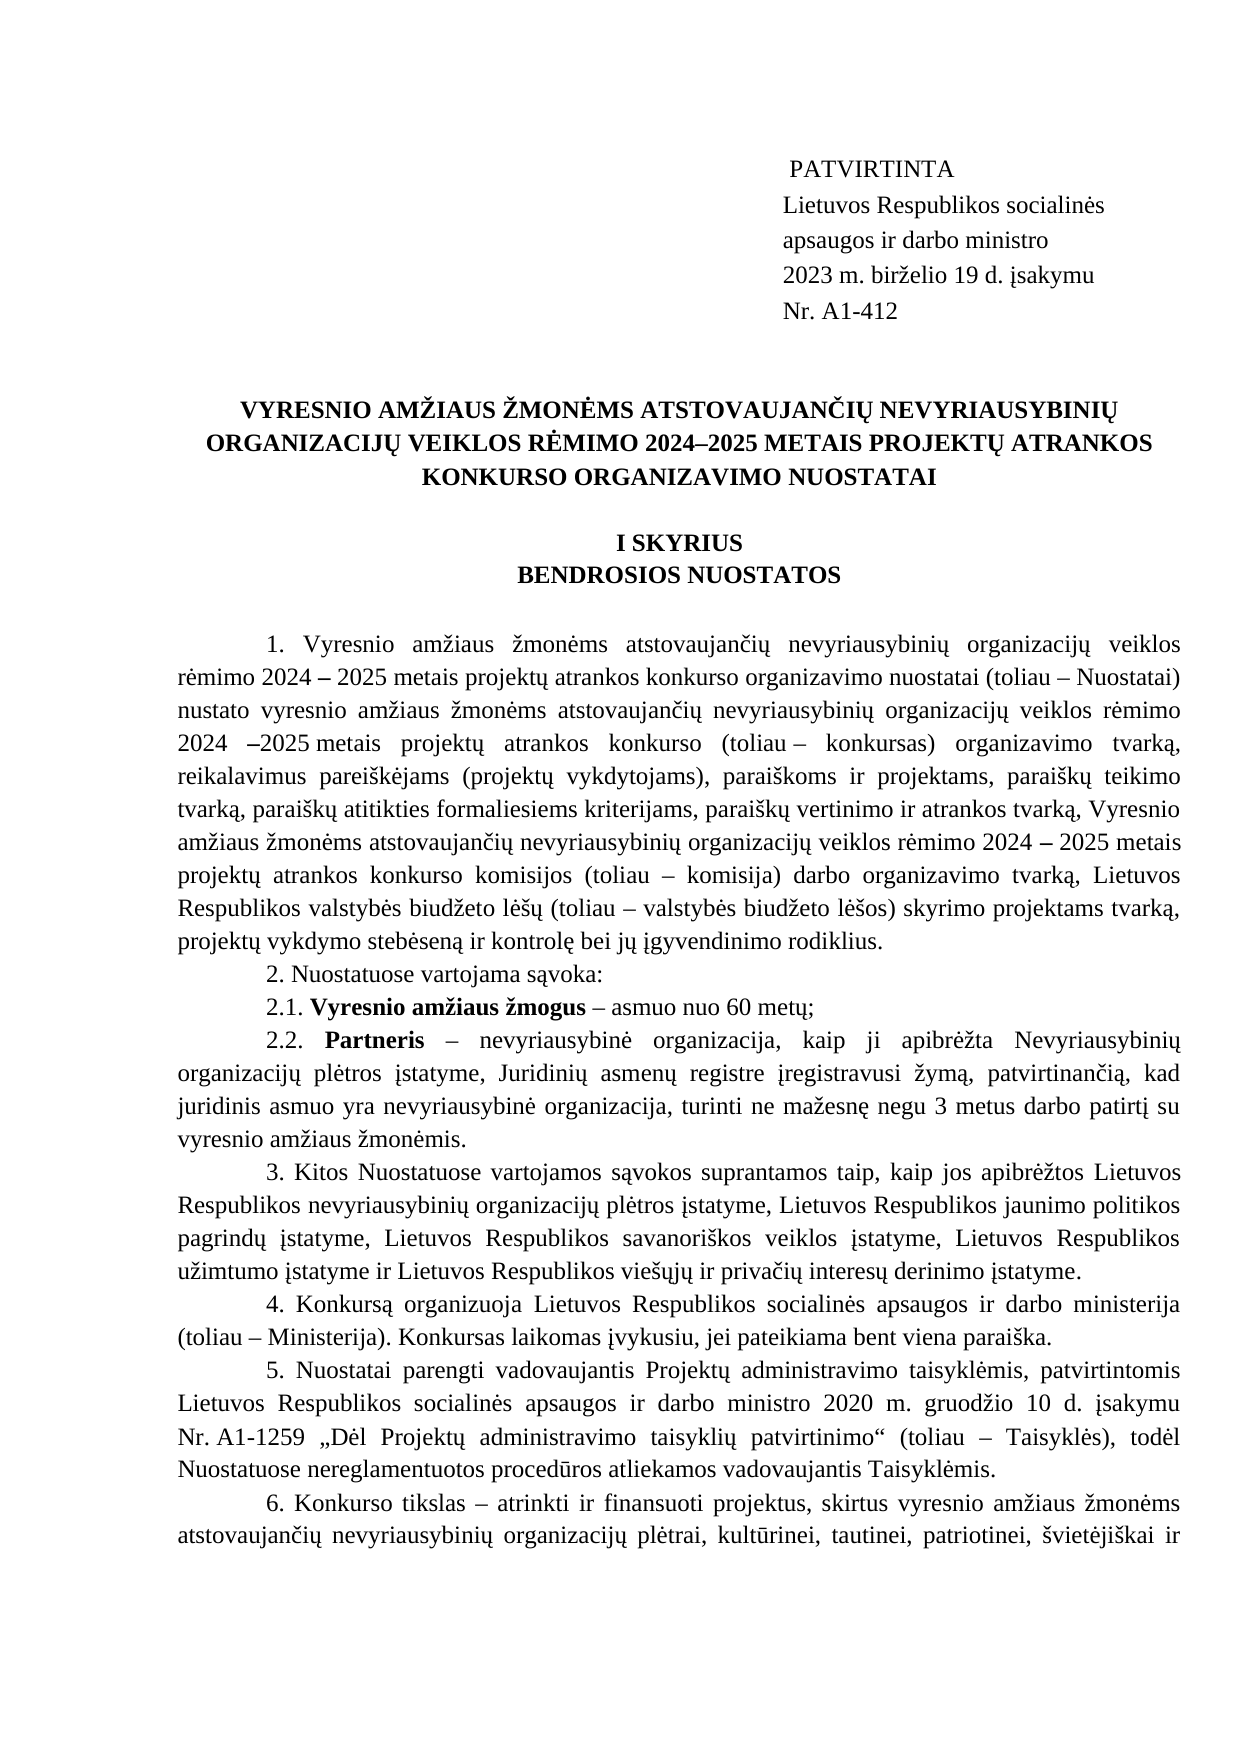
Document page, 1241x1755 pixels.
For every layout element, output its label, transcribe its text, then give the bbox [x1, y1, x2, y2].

subtitle VYRESNIO AMŽIAUS ŽMONĖMS ATSTOVAUJANČIŲ NEVYRIAUSYBINIŲ ORGANIZACIJŲ VEIKLOS RĖMIMO 2024–2025 METAIS PROJEKTŲ ATRANKOS KONKURSO ORGANIZAVIMO NUOSTATAI [177, 396, 1181, 490]
subtitle apsaugos ir darbo ministro [177, 218, 1181, 254]
subtitle BENDROSIOS NUOSTATOS [177, 561, 1181, 589]
text 4. Konkursą organizuoja Lietuvos Respublikos socialinės apsaugos ir darbo ministerija (toliau – Ministerija). Konkursas laikomas įvykusiu, jei pateikiama bent viena paraiška. [177, 1289, 1181, 1351]
subtitle I SKYRIUS [177, 528, 1181, 556]
text 2. Nuostatuose vartojama sąvoka: [177, 959, 1181, 988]
text 2023 m. birželio 19 d. įsakymu [177, 254, 1181, 289]
text Lietuvos Respublikos socialinės [177, 183, 1181, 218]
text PATVIRTINTA [177, 148, 1181, 183]
text 1. Vyresnio amžiaus žmonėms atstovaujančių nevyriausybinių organizacijų veiklos rėmimo 2024 – 2025 metais projektų atrankos konkurso organizavimo nuostatai (toliau – Nuostatai) nustato vyresnio amžiaus žmonėms atstovaujančių nevyriausybinių organizacijų veiklos rėmimo 2024 –2025 metais projektų atrankos konkurso (toliau – konkursas) organizavimo tvarką, reikalavimus pareiškėjams (projektų vykdytojams), paraiškoms ir projektams, paraiškų teikimo tvarką, paraiškų atitikties formaliesiems kriterijams, paraiškų vertinimo ir atrankos tvarką, Vyresnio amžiaus žmonėms atstovaujančių nevyriausybinių organizacijų veiklos rėmimo 2024 – 2025 metais projektų atrankos konkurso komisijos (toliau – komisija) darbo organizavimo tvarką, Lietuvos Respublikos valstybės biudžeto lėšų (toliau – valstybės biudžeto lėšos) skyrimo projektams tvarką, projektų vykdymo stebėseną ir kontrolę bei jų įgyvendinimo rodiklius. [177, 629, 1181, 955]
text 2.2. Partneris – nevyriausybinė organizacija, kaip ji apibrėžta Nevyriausybinių organizacijų plėtros įstatyme, Juridinių asmenų registre įregistravusi žymą, patvirtinančią, kad juridinis asmuo yra nevyriausybinė organizacija, turinti ne mažesnę negu 3 metus darbo patirtį su vyresnio amžiaus žmonėmis. [177, 1025, 1181, 1153]
text 6. Konkurso tikslas – atrinkti ir finansuoti projektus, skirtus vyresnio amžiaus žmonėms atstovaujančių nevyriausybinių organizacijų plėtrai, kultūrinei, tautinei, patriotinei, švietėjiškai ir [177, 1488, 1181, 1549]
text 3. Kitos Nuostatuose vartojamos sąvokos suprantamos taip, kaip jos apibrėžtos Lietuvos Respublikos nevyriausybinių organizacijų plėtros įstatyme, Lietuvos Respublikos jaunimo politikos pagrindų įstatyme, Lietuvos Respublikos savanoriškos veiklos įstatyme, Lietuvos Respublikos užimtumo įstatyme ir Lietuvos Respublikos viešųjų ir privačių interesų derinimo įstatyme. [177, 1157, 1181, 1285]
text 5. Nuostatai parengti vadovaujantis Projektų administravimo taisyklėmis, patvirtintomis Lietuvos Respublikos socialinės apsaugos ir darbo ministro 2020 m. gruodžio 10 d. įsakymu Nr. A1‑1259 „Dėl Projektų administravimo taisyklių patvirtinimo“ (toliau – Taisyklės), todėl Nuostatuose nereglamentuotos procedūros atliekamos vadovaujantis Taisyklėmis. [177, 1356, 1181, 1483]
text Nr. A1-412 [177, 289, 1181, 325]
text 2.1. Vyresnio amžiaus žmogus – asmuo nuo 60 metų; [177, 992, 1181, 1021]
